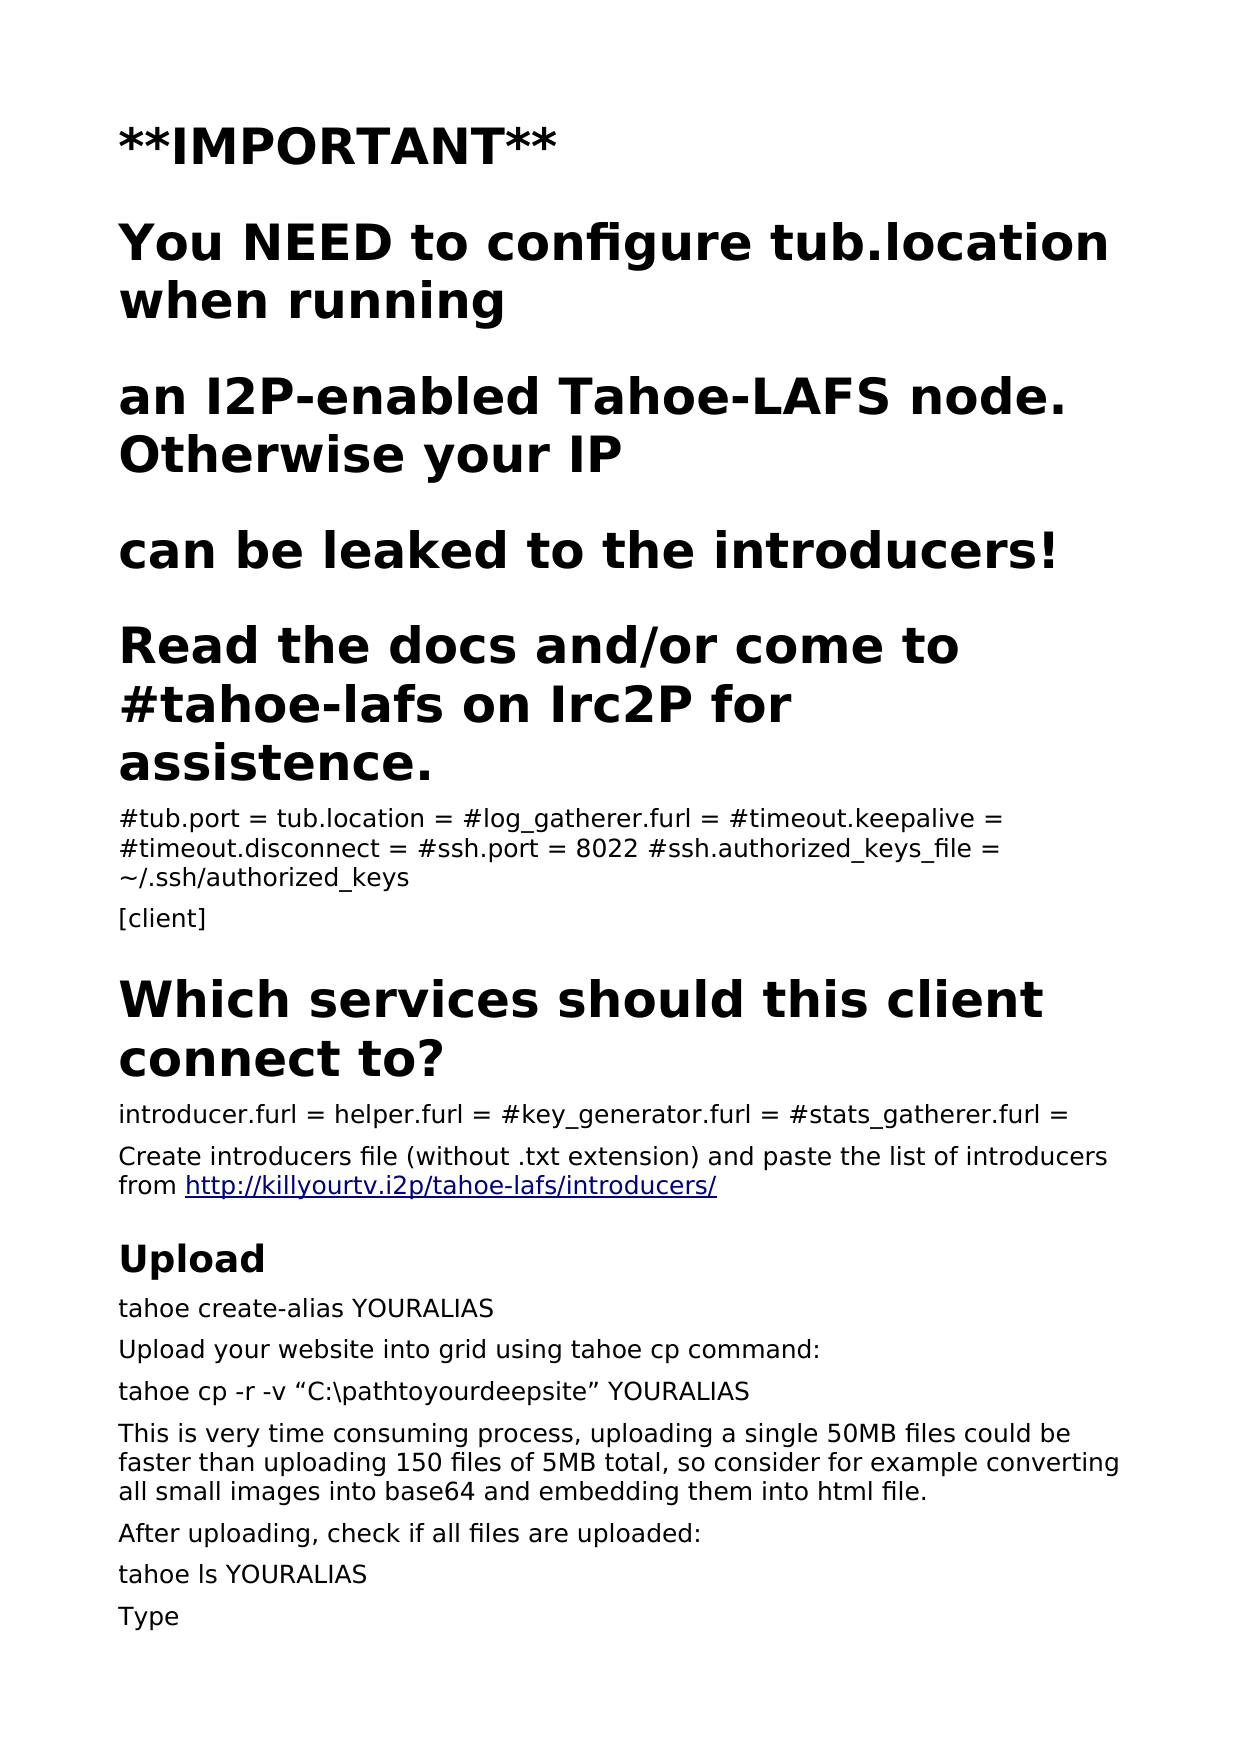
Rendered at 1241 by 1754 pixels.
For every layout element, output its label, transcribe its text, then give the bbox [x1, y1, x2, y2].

text introducer.furl = helper.furl = #key_generator.furl = #stats_gatherer.furl = [118, 1100, 1122, 1129]
text #tub.port = tub.location = #log_gatherer.furl = #timeout.keepalive = #timeout.disconnect = #ssh.port = 8022 #ssh.authorized_keys_file = ~/.ssh/authorized_keys [118, 805, 1122, 892]
text tahoe cp -r -v “C:\pathtoyourdeepsite” YOURALIAS [118, 1377, 1122, 1406]
subtitle You NEED to configure tub.location when running [118, 214, 1122, 330]
subtitle **IMPORTANT** [118, 118, 1122, 176]
text Create introducers file (without .txt extension) and paste the list of introducers from http://killyourtv.i2p/tahoe-lafs/introducers/ [118, 1142, 1122, 1200]
text tahoe create-alias YOURALIAS [118, 1294, 1122, 1323]
text Type [118, 1602, 1122, 1631]
subtitle Upload [118, 1238, 1122, 1281]
text After uploading, check if all files are uploaded: [118, 1519, 1122, 1548]
subtitle an I2P-enabled Tahoe-LAFS node. Otherwise your IP [118, 368, 1122, 484]
text tahoe ls YOURALIAS [118, 1561, 1122, 1590]
subtitle Read the docs and/or come to #tahoe-lafs on Irc2P for assistence. [118, 617, 1122, 792]
subtitle Which services should this client connect to? [118, 971, 1122, 1088]
text Upload your website into grid using tahoe cp command: [118, 1336, 1122, 1365]
text This is very time consuming process, uploading a single 50MB files could be faster than uploading 150 files of 5MB total, so consider for example converting all small images into base64 and embedding them into html file. [118, 1419, 1122, 1506]
text [client] [118, 905, 1122, 934]
subtitle can be leaked to the introducers! [118, 522, 1122, 580]
